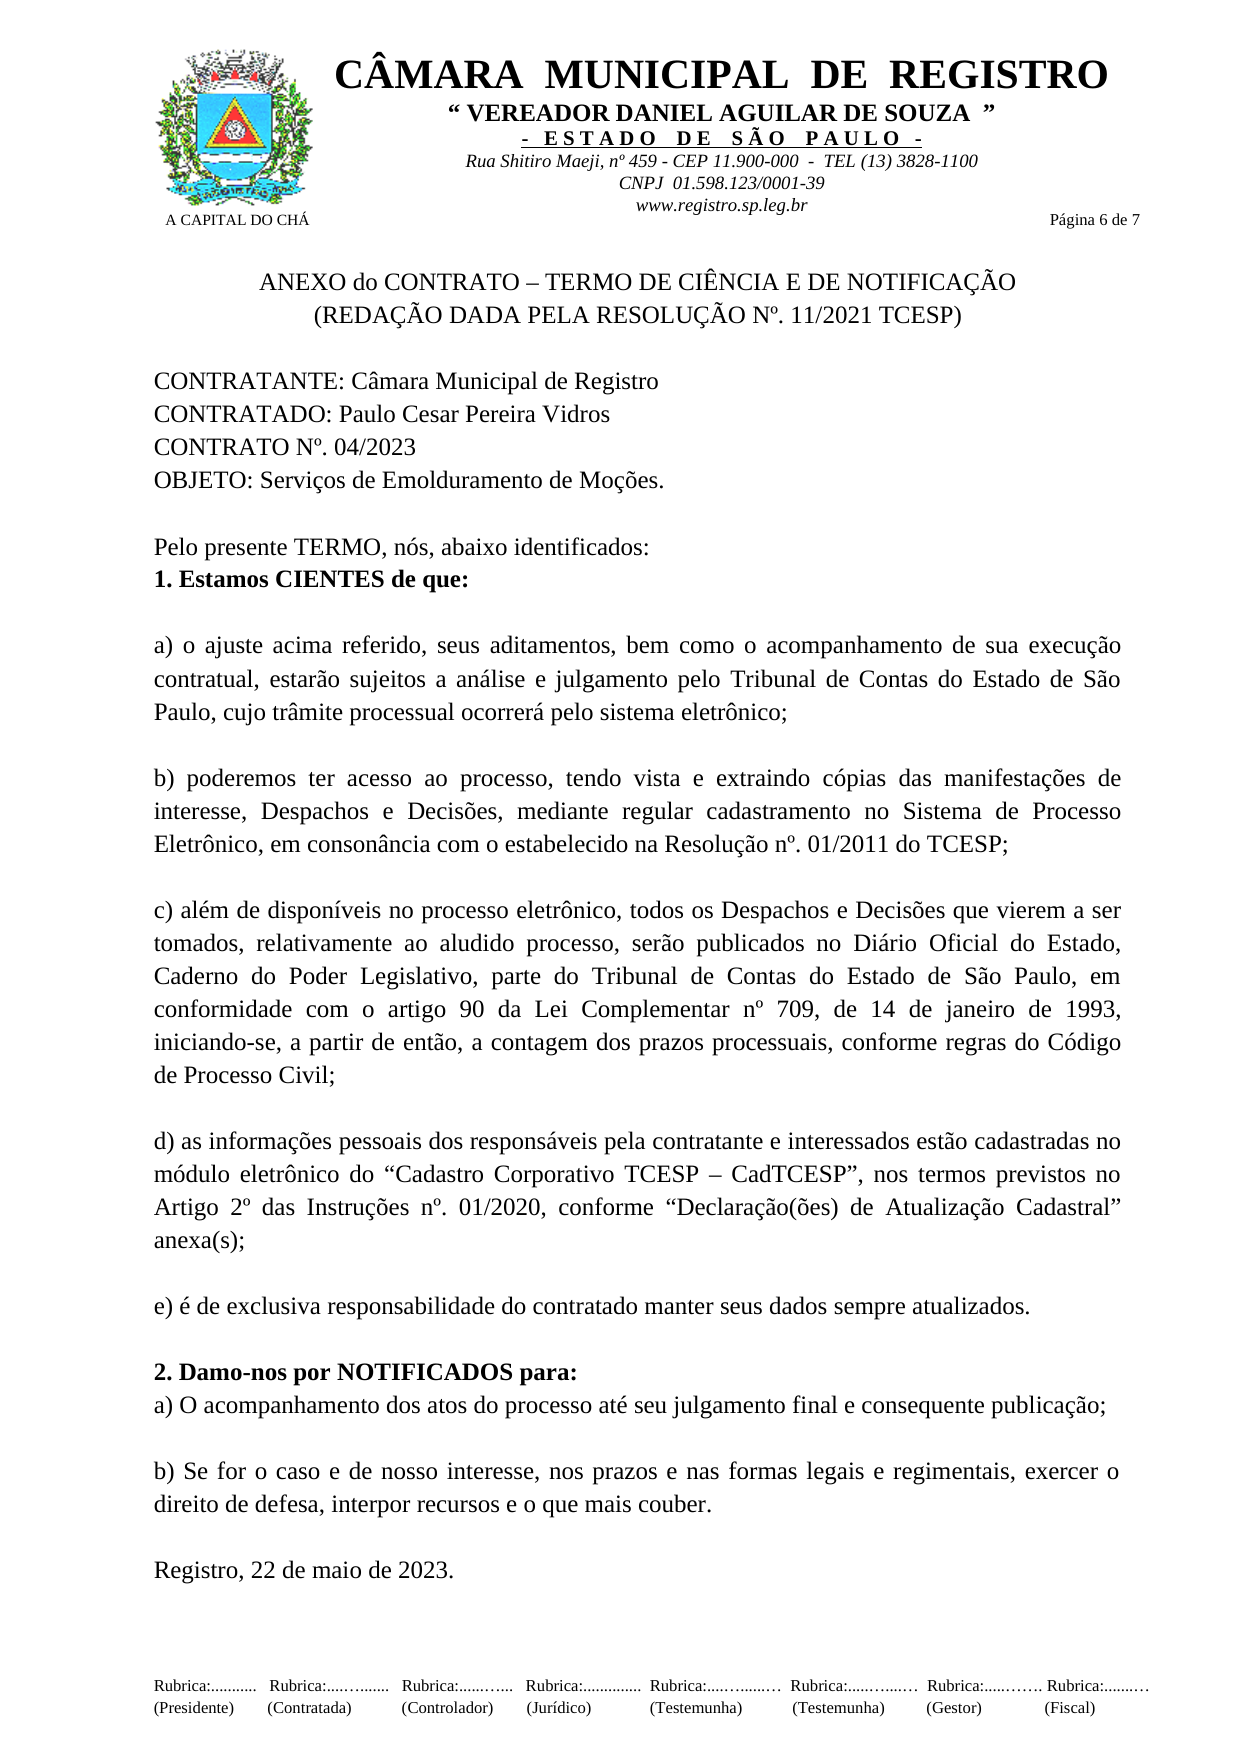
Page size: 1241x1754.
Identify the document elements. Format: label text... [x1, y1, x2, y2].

text e) é de exclusiva responsabilidade do contratado manter seus dados sempre atualizados. [153, 1291, 1122, 1320]
text d) as informações pessoais dos responsáveis pela contratante e interessados estão cadastradas no módulo eletrônico do “Cadastro Corporativo TCESP – CadTCESP”, nos termos previstos no Artigo 2º das Instruções nº. 01/2020, conforme “Declaração(ões) de Atualização Cadastral” anexa(s); [153, 1126, 1122, 1254]
text CONTRATADO: Paulo Cesar Pereira Vidros [153, 399, 1122, 428]
text a) O acompanhamento dos atos do processo até seu julgamento final e consequente publicação; [153, 1390, 1122, 1419]
text Registro, 22 de maio de 2023. [153, 1555, 1122, 1584]
text CONTRATO Nº. 04/2023 [153, 432, 1122, 461]
text 2. Damo-nos por NOTIFICADOS para: [153, 1357, 1122, 1386]
text c) além de disponíveis no processo eletrônico, todos os Despachos e Decisões que vierem a ser tomados, relativamente ao aludido processo, serão publicados no Diário Oficial do Estado, Caderno do Poder Legislativo, parte do Tribunal de Contas do Estado de São Paulo, em conformidade com o artigo 90 da Lei Complementar nº 709, de 14 de janeiro de 1993, iniciando-se, a partir de então, a contagem dos prazos processuais, conforme regras do Código de Processo Civil; [153, 895, 1122, 1089]
text (REDAÇÃO DADA PELA RESOLUÇÃO Nº. 11/2021 TCESP) [153, 300, 1122, 329]
text ANEXO do CONTRATO – TERMO DE CIÊNCIA E DE NOTIFICAÇÃO [153, 267, 1122, 296]
text b) Se for o caso e de nosso interesse, nos prazos e nas formas legais e regimentais, exercer o direito de defesa, interpor recursos e o que mais couber. [153, 1456, 1122, 1518]
text a) o ajuste acima referido, seus aditamentos, bem como o acompanhamento de sua execução contratual, estarão sujeitos a análise e julgamento pelo Tribunal de Contas do Estado de São Paulo, cujo trâmite processual ocorrerá pelo sistema eletrônico; [153, 631, 1122, 725]
text Pelo presente TERMO, nós, abaixo identificados: [153, 532, 1122, 560]
text b) poderemos ter acesso ao processo, tendo vista e extraindo cópias das manifestações de interesse, Despachos e Decisões, mediante regular cadastramento no Sistema de Processo Eletrônico, em consonância com o estabelecido na Resolução nº. 01/2011 do TCESP; [153, 763, 1122, 857]
text CONTRATANTE: Câmara Municipal de Registro [153, 366, 1122, 395]
text 1. Estamos CIENTES de que: [153, 564, 1122, 593]
text OBJETO: Serviços de Emolduramento de Moções. [153, 466, 1122, 494]
